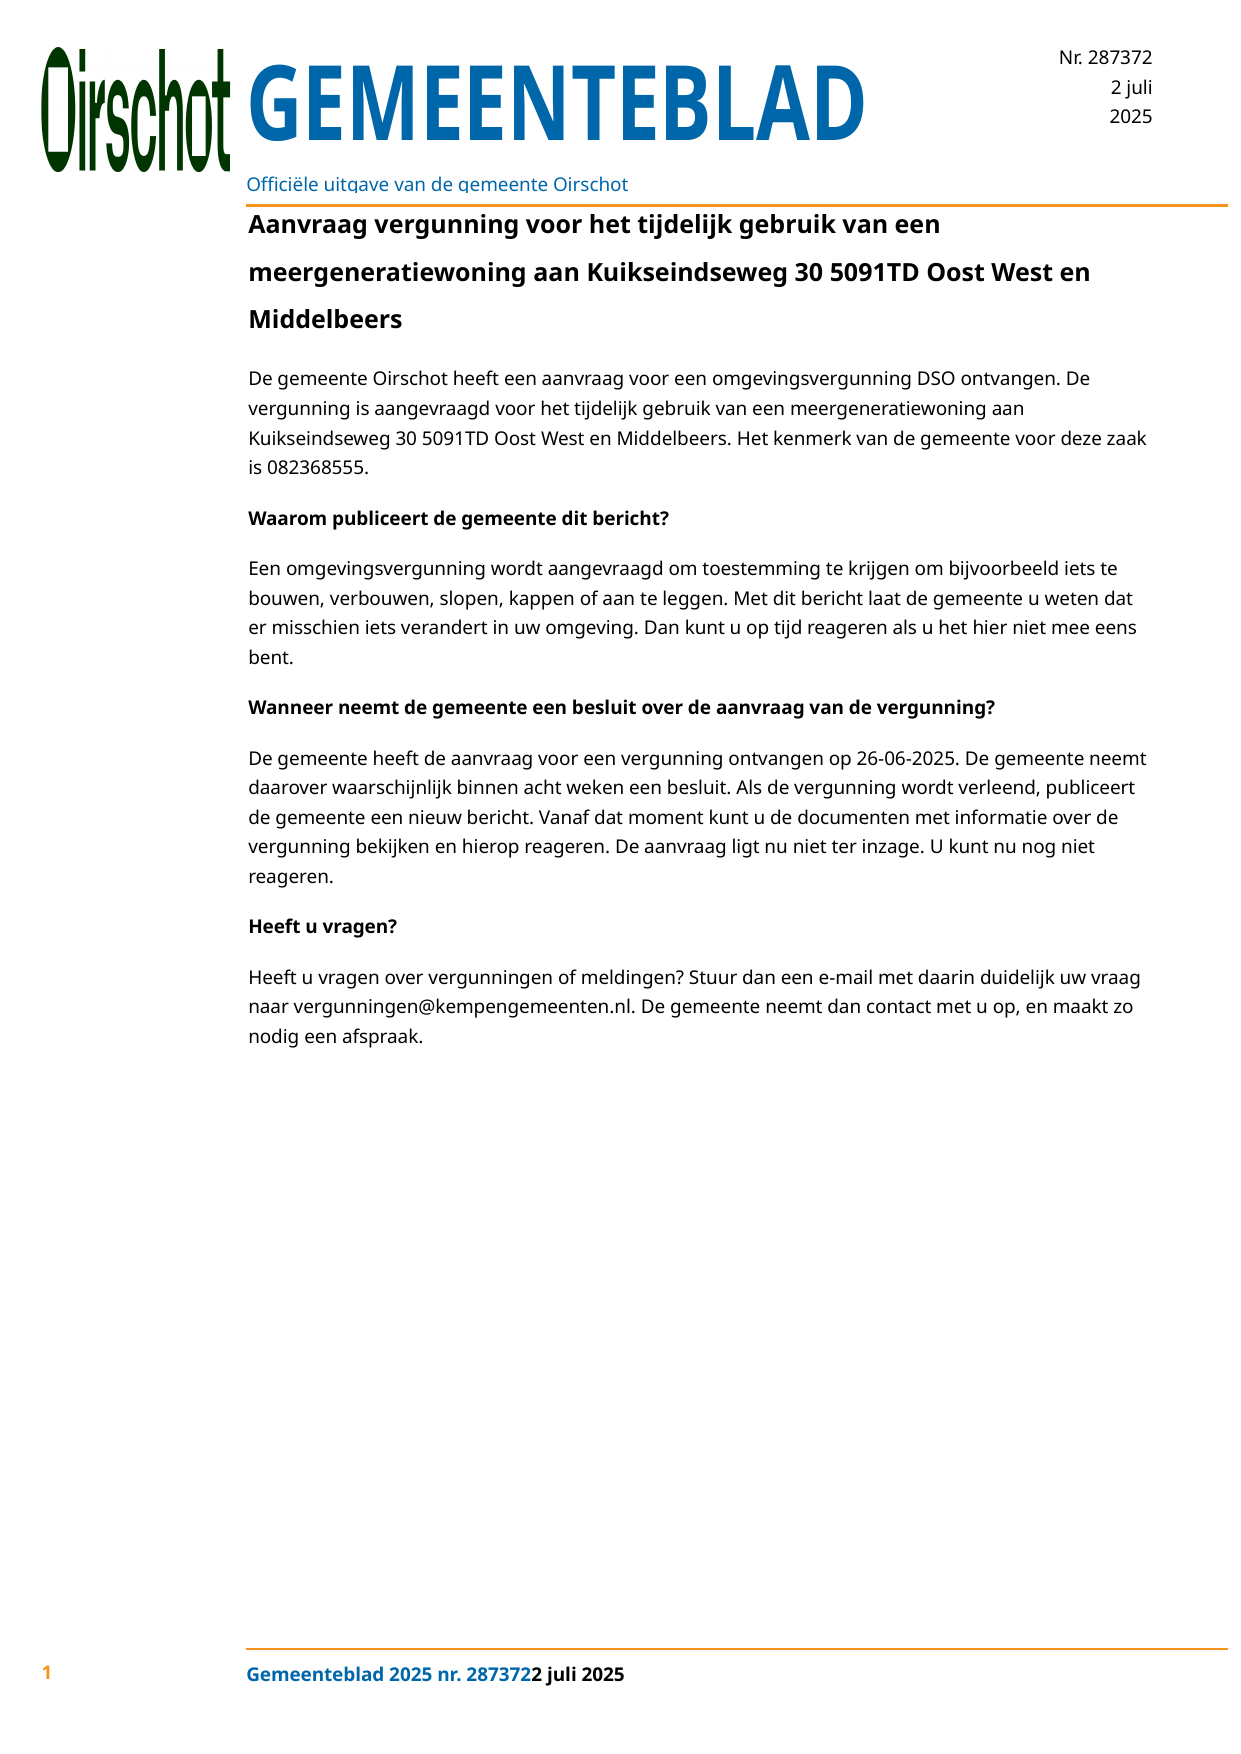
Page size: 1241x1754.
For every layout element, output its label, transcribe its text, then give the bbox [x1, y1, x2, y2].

text Waarom publiceert de gemeente dit bericht? [248, 505, 1152, 530]
text De gemeente heeft de aanvraag voor een vergunning ontvangen op 26-06-2025. De gemeente neemt daarover waarschijnlijk binnen acht weken een besluit. Als de vergunning wordt verleend, publiceert de gemeente een nieuw bericht. Vanaf dat moment kunt u de documenten met informatie over de vergunning bekijken en hierop reageren. De aanvraag ligt nu niet ter inzage. U kunt nu nog niet reageren. [248, 745, 1152, 889]
text Heeft u vragen over vergunningen of meldingen? Stuur dan een e-mail met daarin duidelijk uw vraag naar vergunningen@kempengemeenten.nl. De gemeente neemt dan contact met u op, en maakt zo nodig een afspraak. [248, 964, 1152, 1049]
text Een omgevingsvergunning wordt aangevraagd om toestemming te krijgen om bijvoorbeeld iets te bouwen, verbouwen, slopen, kappen of aan te leggen. Met dit bericht laat de gemeente u weten dat er misschien iets verandert in uw omgeving. Dan kunt u op tijd reageren als u het hier niet mee eens bent. [248, 555, 1152, 669]
picture [41, 47, 231, 172]
text Wanneer neemt de gemeente een besluit over de aanvraag van de vergunning? [248, 694, 1152, 720]
text Heeft u vragen? [248, 913, 1152, 939]
text De gemeente Oirschot heeft een aanvraag voor een omgevingsvergunning DSO ontvangen. De vergunning is aangevraagd voor het tijdelijk gebruik van een meergeneratiewoning aan Kuikseindseweg 30 5091TD Oost West en Middelbeers. Het kenmerk van de gemeente voor deze zaak is 082368555. [248, 366, 1152, 480]
text Aanvraag vergunning voor het tijdelijk gebruik van een meergeneratiewoning aan Kuikseindseweg 30 5091TD Oost West en Middelbeers [248, 207, 1152, 336]
